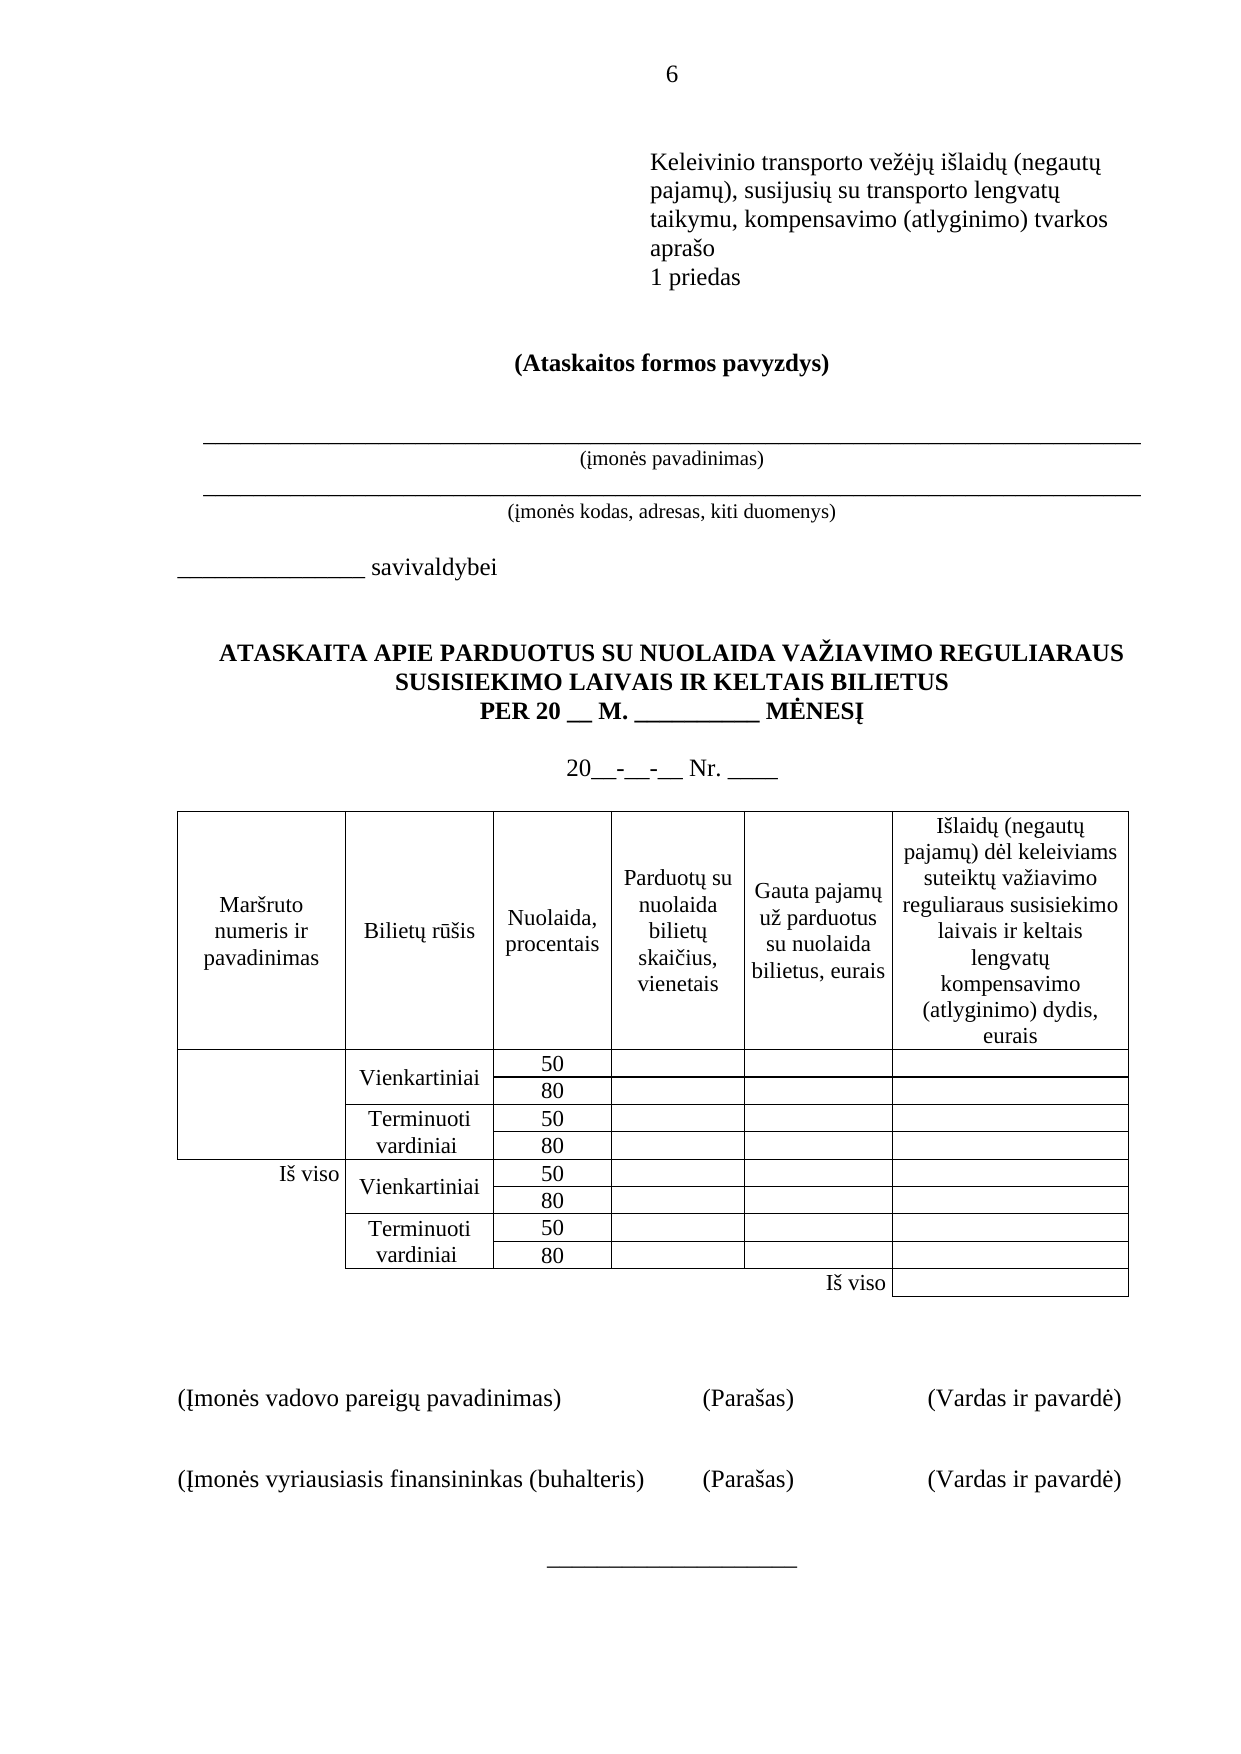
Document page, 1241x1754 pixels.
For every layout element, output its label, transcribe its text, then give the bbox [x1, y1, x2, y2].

text (Ataskaitos formos pavyzdys) [177, 348, 1166, 377]
table_cell [177, 1186, 345, 1213]
table_cell [612, 1269, 745, 1296]
table_cell [745, 1187, 892, 1213]
table_cell 80 [494, 1187, 611, 1213]
table_cell [745, 1078, 892, 1104]
table_cell 80 [494, 1078, 611, 1104]
table_cell [893, 1269, 1128, 1296]
text (Įmonės vadovo pareigų pavadinimas) (Parašas) (Vardas ir pavardė) [177, 1383, 1166, 1412]
table_header Gauta pajamų už parduotus su nuolaida bilietus, eurais [745, 812, 892, 1049]
table_cell [177, 1213, 345, 1241]
table_cell [177, 1268, 346, 1296]
table_cell 50 [494, 1050, 611, 1076]
table_cell [612, 1132, 744, 1158]
table_cell [346, 1269, 493, 1296]
table_cell [893, 1242, 1128, 1268]
table_cell Terminuoti vardiniai [346, 1214, 493, 1268]
table_cell Iš viso [745, 1269, 892, 1296]
table_cell [893, 1132, 1128, 1158]
table_cell [745, 1214, 892, 1241]
table_cell [745, 1050, 892, 1076]
text Keleivinio transporto vežėjų išlaidų (negautų [650, 147, 1166, 176]
text PER 20 __ M. __________ MĖNESĮ [177, 696, 1166, 724]
table_cell [893, 1214, 1128, 1241]
table_cell [612, 1242, 744, 1268]
table_cell [893, 1187, 1128, 1213]
text ___________________________________________________________________________ [177, 418, 1166, 446]
table_cell 80 [494, 1132, 611, 1158]
table_cell [893, 1160, 1128, 1186]
text ATASKAITA APIE PARDUOTUS SU NUOLAIDA VAŽIAVIMO REGULIARAUS SUSISIEKIMO LAIVAIS IR KELTAIS BILIETUS [177, 638, 1166, 696]
text taikymu, kompensavimo (atlyginimo) tvarkos [650, 204, 1166, 233]
table_header Parduotų su nuolaida bilietų skaičius, vienetais [612, 812, 744, 1049]
table_cell [612, 1078, 744, 1104]
table_cell 50 [494, 1214, 611, 1241]
text _______________ savivaldybei [177, 552, 1166, 581]
table_cell Terminuoti vardiniai [346, 1105, 493, 1158]
table_cell 50 [494, 1160, 611, 1186]
text –––––––––––––––––––– [177, 1551, 1166, 1579]
table_cell [745, 1242, 892, 1268]
table_cell 50 [494, 1105, 611, 1131]
text aprašo 1 priedas [650, 233, 1166, 291]
table_header Išlaidų (negautų pajamų) dėl keleiviams suteiktų važiavimo reguliaraus susisiekimo laivais ir keltais lengvatų kompensavimo (atlyginimo) dydis, eurais [893, 812, 1128, 1049]
text 20__-__-__ Nr. ____ [177, 753, 1166, 782]
text pajamų), susijusių su transporto lengvatų [650, 176, 1166, 204]
text (įmonės pavadinimas) [177, 446, 1166, 470]
table_cell [178, 1050, 345, 1158]
table_header Maršruto numeris ir pavadinimas [178, 812, 345, 1049]
table_cell [893, 1078, 1128, 1104]
table_cell [612, 1187, 744, 1213]
text (Įmonės vyriausiasis finansininkas (buhalteris) (Parašas) (Vardas ir pavardė) [177, 1464, 1166, 1493]
text (įmonės kodas, adresas, kiti duomenys) [177, 499, 1166, 523]
table_cell [612, 1160, 744, 1186]
table_cell [745, 1160, 892, 1186]
table_cell [745, 1105, 892, 1131]
text ___________________________________________________________________________ [177, 470, 1166, 499]
table_cell [893, 1050, 1128, 1076]
table_cell [612, 1214, 744, 1241]
table_cell 80 [494, 1242, 611, 1268]
table_cell [494, 1269, 612, 1296]
table_cell Vienkartiniai [346, 1160, 493, 1213]
table_cell Iš viso [177, 1160, 345, 1186]
table_cell Vienkartiniai [346, 1050, 493, 1104]
table_cell [745, 1132, 892, 1158]
table_cell [177, 1241, 345, 1268]
table_header Bilietų rūšis [346, 812, 493, 1049]
table_cell [893, 1105, 1128, 1131]
table_header Nuolaida, procentais [494, 812, 611, 1049]
table_cell [612, 1050, 744, 1076]
table_cell [612, 1105, 744, 1131]
